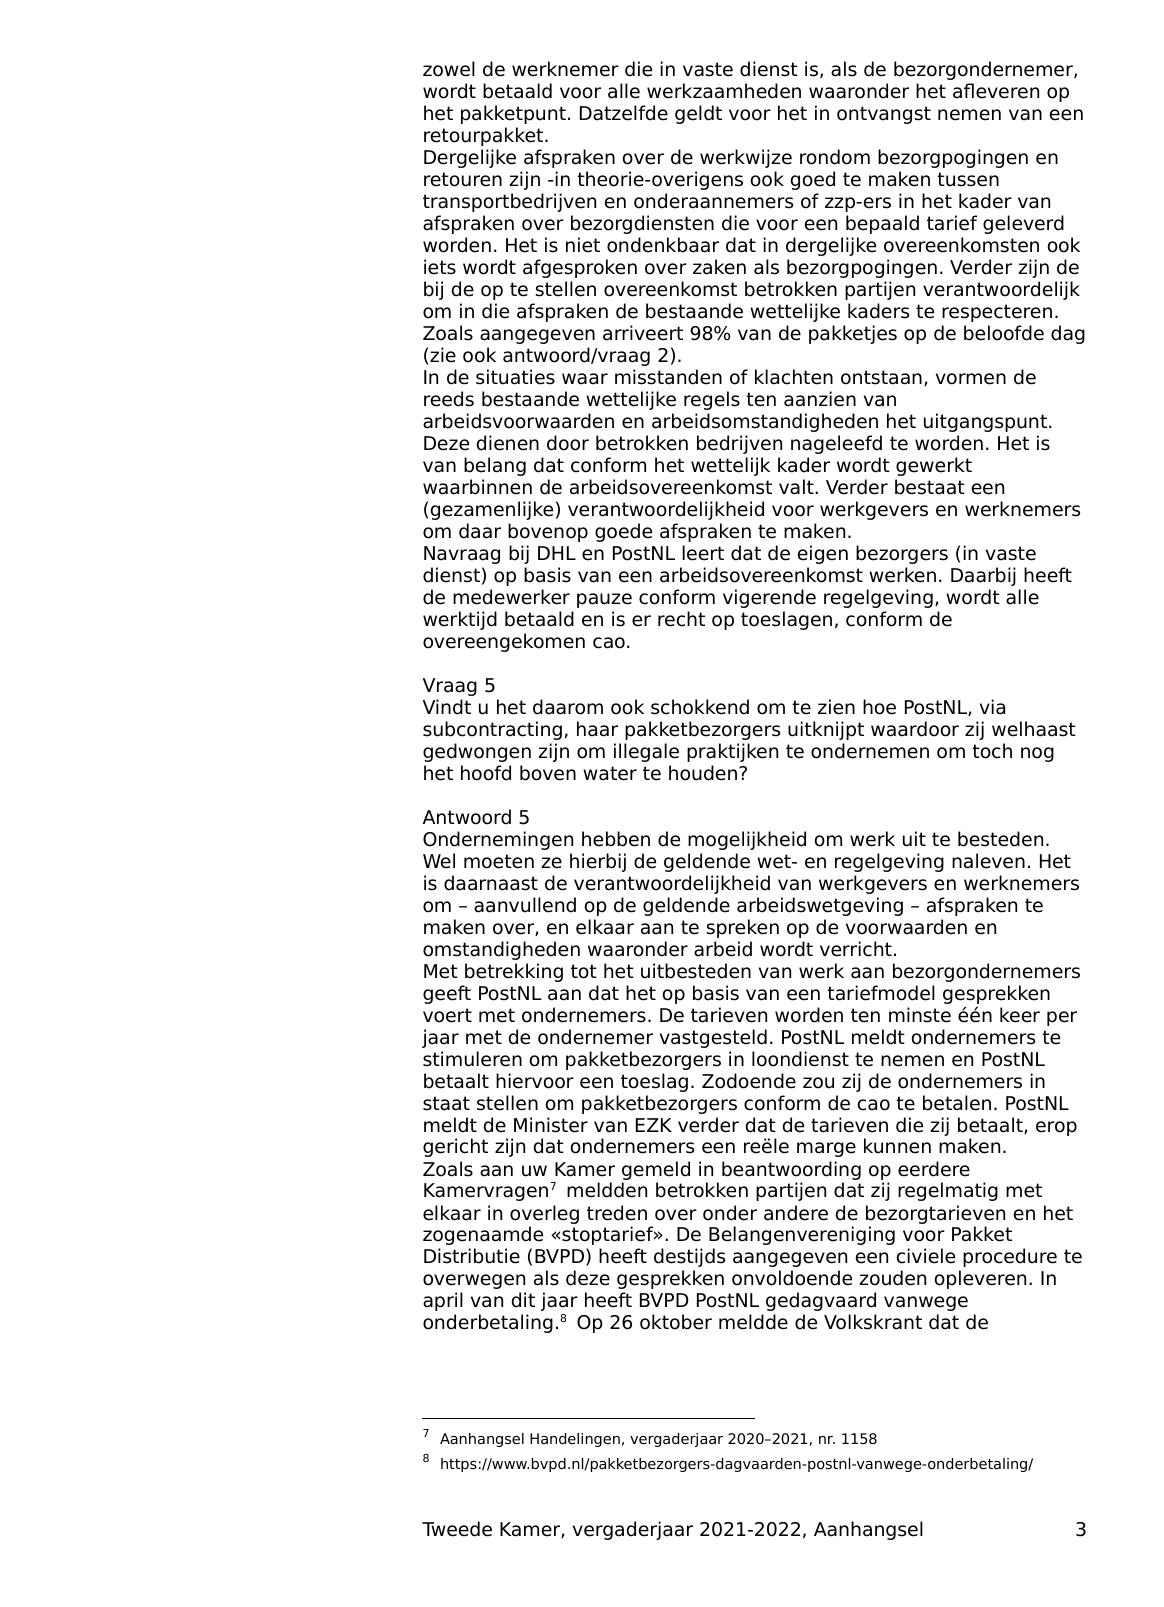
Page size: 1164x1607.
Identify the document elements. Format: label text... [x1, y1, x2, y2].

text Met betrekking tot het uitbesteden van werk aan bezorgondernemers geeft PostNL aan dat het op basis van een tariefmodel gesprekken voert met ondernemers. De tarieven worden ten minste één keer per jaar met de ondernemer vastgesteld. PostNL meldt ondernemers te stimuleren om pakketbezorgers in loondienst te nemen en PostNL betaalt hiervoor een toeslag. Zodoende zou zij de ondernemers in staat stellen om pakketbezorgers conform de cao te betalen. PostNL meldt de Minister van EZK verder dat de tarieven die zij betaalt, erop gericht zijn dat ondernemers een reële marge kunnen maken. [422, 961, 1087, 1158]
text In de situaties waar misstanden of klachten ontstaan, vormen de reeds bestaande wettelijke regels ten aanzien van arbeidsvoorwaarden en arbeidsomstandigheden het uitgangspunt. Deze dienen door betrokken bedrijven nageleefd te worden. Het is van belang dat conform het wettelijk kader wordt gewerkt waarbinnen de arbeidsovereenkomst valt. Verder bestaat een (gezamenlijke) verantwoordelijkheid voor werkgevers en werknemers om daar bovenop goede afspraken te maken. [422, 367, 1087, 543]
text Antwoord 5 [422, 807, 1087, 829]
text Zoals aan uw Kamer gemeld in beantwoording op eerdere Kamervragen meldden betrokken partijen dat zij regelmatig met elkaar in overleg treden over onder andere de bezorgtarieven en het zogenaamde «stoptarief». De Belangenvereniging voor Pakket Distributie (BVPD) heeft destijds aangegeven een civiele procedure te overwegen als deze gesprekken onvoldoende zouden opleveren. In april van dit jaar heeft BVPD PostNL gedagvaard vanwege onderbetaling. Op 26 oktober meldde de Volkskrant dat de [422, 1158, 1087, 1334]
text Aanhangsel Handelingen, vergaderjaar 2020–2021, nr. 1158 [422, 1427, 1087, 1449]
text zowel de werknemer die in vaste dienst is, als de bezorgondernemer, wordt betaald voor alle werkzaamheden waaronder het afleveren op het pakketpunt. Datzelfde geldt voor het in ontvangst nemen van een retourpakket. [422, 59, 1087, 147]
text Zoals aangegeven arriveert 98% van de pakketjes op de beloofde dag (zie ook antwoord/vraag 2). [422, 323, 1087, 367]
text Vraag 5 [422, 675, 1087, 697]
text https://www.bvpd.nl/pakketbezorgers-dagvaarden-postnl-vanwege-onderbetaling/ [422, 1452, 1087, 1474]
text Vindt u het daarom ook schokkend om te zien hoe PostNL, via subcontracting, haar pakketbezorgers uitknijpt waardoor zij welhaast gedwongen zijn om illegale praktijken te ondernemen om toch nog het hoofd boven water te houden? [422, 697, 1087, 784]
text Dergelijke afspraken over de werkwijze rondom bezorgpogingen en retouren zijn -in theorie-overigens ook goed te maken tussen transportbedrijven en onderaannemers of zzp-ers in het kader van afspraken over bezorgdiensten die voor een bepaald tarief geleverd worden. Het is niet ondenkbaar dat in dergelijke overeenkomsten ook iets wordt afgesproken over zaken als bezorgpogingen. Verder zijn de bij de op te stellen overeenkomst betrokken partijen verantwoordelijk om in die afspraken de bestaande wettelijke kaders te respecteren. [422, 147, 1087, 323]
text Ondernemingen hebben de mogelijkheid om werk uit te besteden. Wel moeten ze hierbij de geldende wet- en regelgeving naleven. Het is daarnaast de verantwoordelijkheid van werkgevers en werknemers om – aanvullend op de geldende arbeidswetgeving – afspraken te maken over, en elkaar aan te spreken op de voorwaarden en omstandigheden waaronder arbeid wordt verricht. [422, 829, 1087, 961]
text Navraag bij DHL en PostNL leert dat de eigen bezorgers (in vaste dienst) op basis van een arbeidsovereenkomst werken. Daarbij heeft de medewerker pauze conform vigerende regelgeving, wordt alle werktijd betaald en is er recht op toeslagen, conform de overeengekomen cao. [422, 543, 1087, 652]
